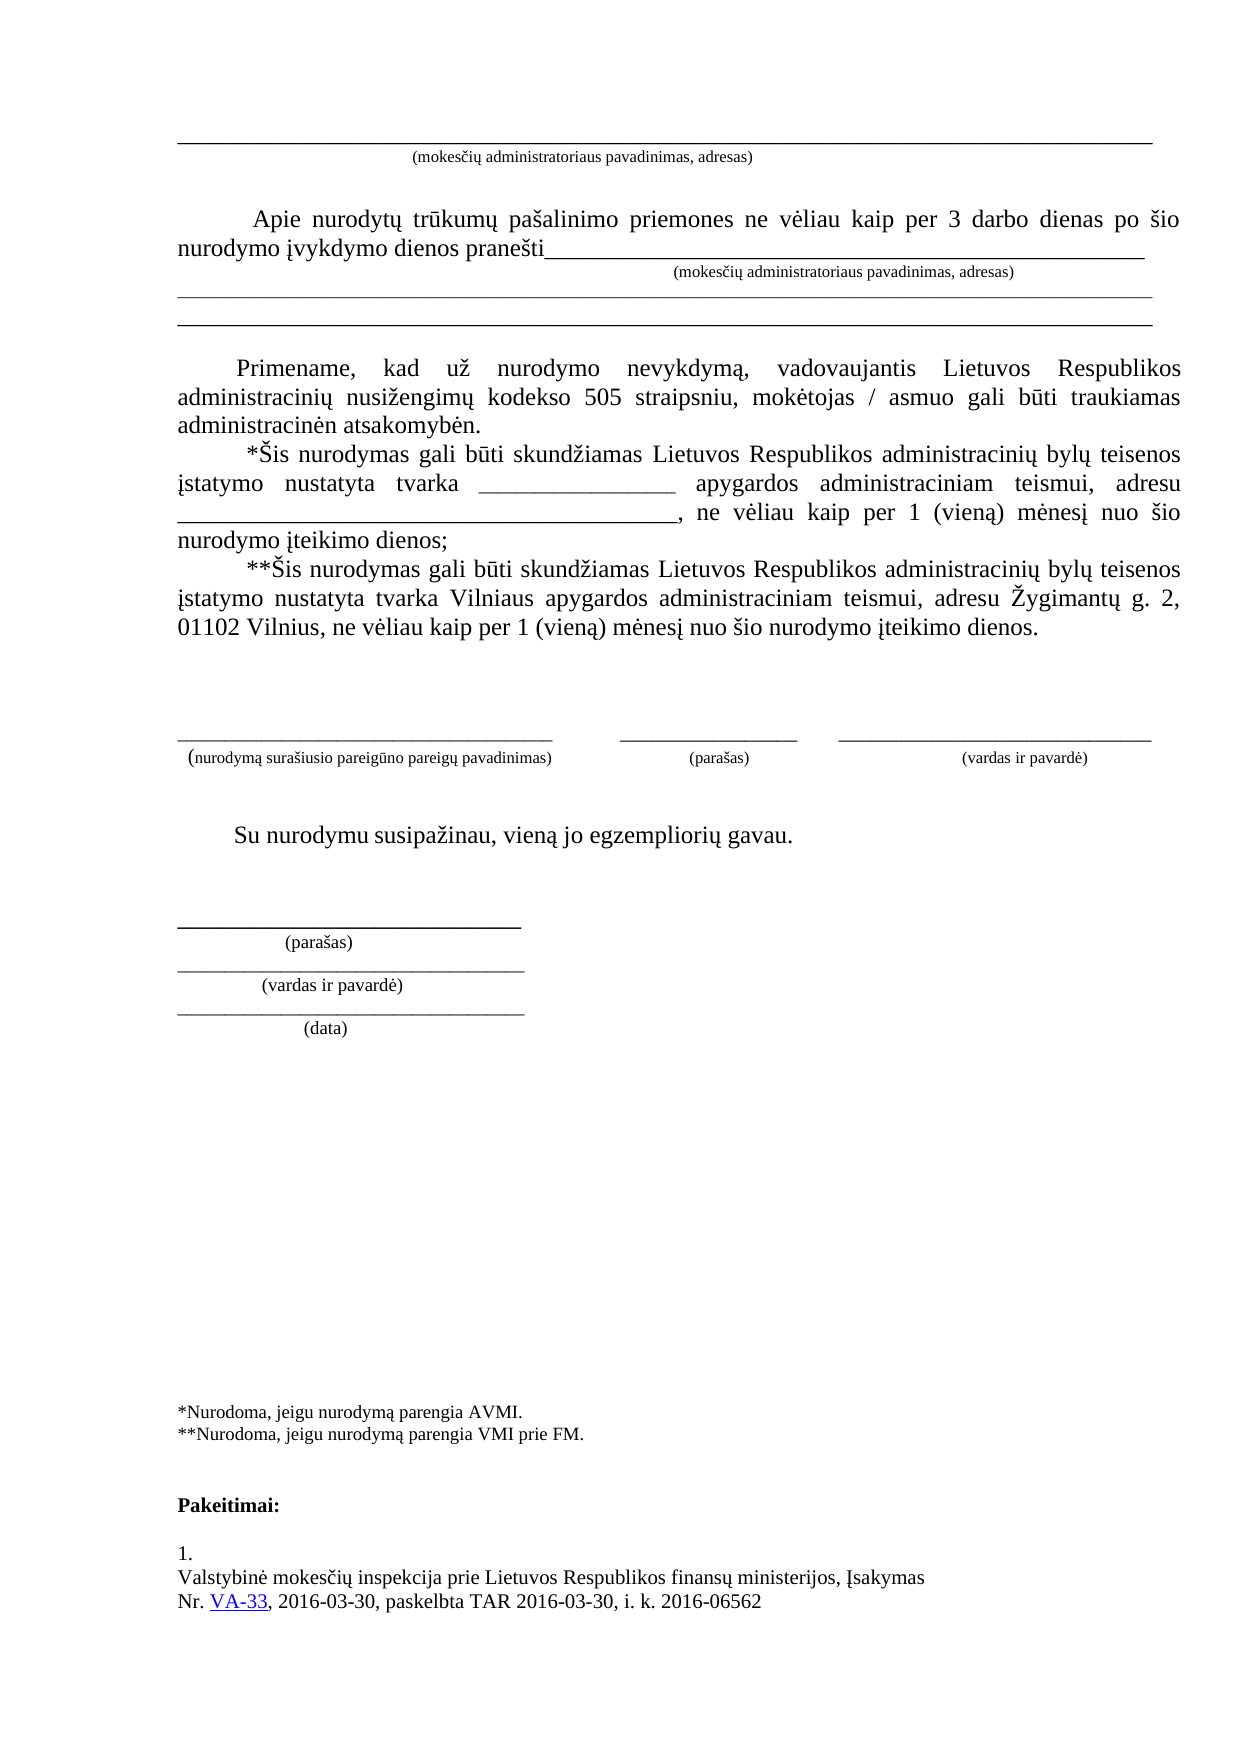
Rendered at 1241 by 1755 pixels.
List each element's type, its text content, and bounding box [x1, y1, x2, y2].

text (vardas ir pavardė) [177, 974, 1181, 996]
text (mokesčių administratoriaus pavadinimas, adresas) [177, 147, 1181, 166]
text ______________________________________________________________________________ [177, 118, 1181, 147]
text Su nurodymu susipažinau, vieną jo egzempliorių gavau. [177, 821, 1181, 849]
text *Nurodoma, jeigu nurodymą parengia AVMI. [177, 1401, 1181, 1423]
text Nr. VA-33, 2016-03-30, paskelbta TAR 2016-03-30, i. k. 2016-06562 [177, 1589, 1181, 1613]
text Pakeitimai: [177, 1493, 1181, 1517]
text *Šis nurodymas gali būti skundžiamas Lietuvos Respublikos administracinių bylų teisenos įstatymo nustatyta tvarka _____________________ apygardos administraciniam teismui, adresu ________________________________________, ne vėliau kaip per 1 (vieną) mėnesį nuo šio nurodymo įteikimo dienos; [177, 439, 1181, 554]
text _____________________________________ [177, 996, 1181, 1017]
text _____________________________________________________________________________________________________________________ [177, 281, 1181, 300]
text ______________________________________________________________________________ [177, 300, 1181, 329]
text Apie nurodytų trūkumų pašalinimo priemones ne vėliau kaip per 3 darbo dienas po šio nurodymo įvykdymo dienos pranešti________________________________________________ [177, 204, 1181, 262]
text Primename, kad už nurodymo nevykdymą, vadovaujantis Lietuvos Respublikos administracinių nusižengimų kodekso 505 straipsniu, mokėtojas / asmuo gali būti traukiamas administracinėn atsakomybėn. [177, 353, 1181, 439]
text **Nurodoma, jeigu nurodymą parengia VMI prie FM. [177, 1423, 1181, 1444]
text _________________________________ [177, 907, 1181, 931]
text (nurodymą surašiusio pareigūno pareigų pavadinimas) (parašas) (vardas ir pavardė) [177, 744, 1181, 768]
text (data) [177, 1017, 1181, 1039]
text (parašas) [177, 931, 1181, 952]
text ________________________________________ _________________ ______________________________ [177, 719, 1181, 744]
text _____________________________________ [177, 952, 1181, 974]
text **Šis nurodymas gali būti skundžiamas Lietuvos Respublikos administracinių bylų teisenos įstatymo nustatyta tvarka Vilniaus apygardos administraciniam teismui, adresu Žygimantų g. 2, 01102 Vilnius, ne vėliau kaip per 1 (vieną) mėnesį nuo šio nurodymo įteikimo dienos. [177, 554, 1181, 641]
text (mokesčių administratoriaus pavadinimas, adresas) [177, 262, 1181, 281]
text 1. [177, 1541, 1181, 1565]
text Valstybinė mokesčių inspekcija prie Lietuvos Respublikos finansų ministerijos, Įsakymas [177, 1565, 1181, 1589]
